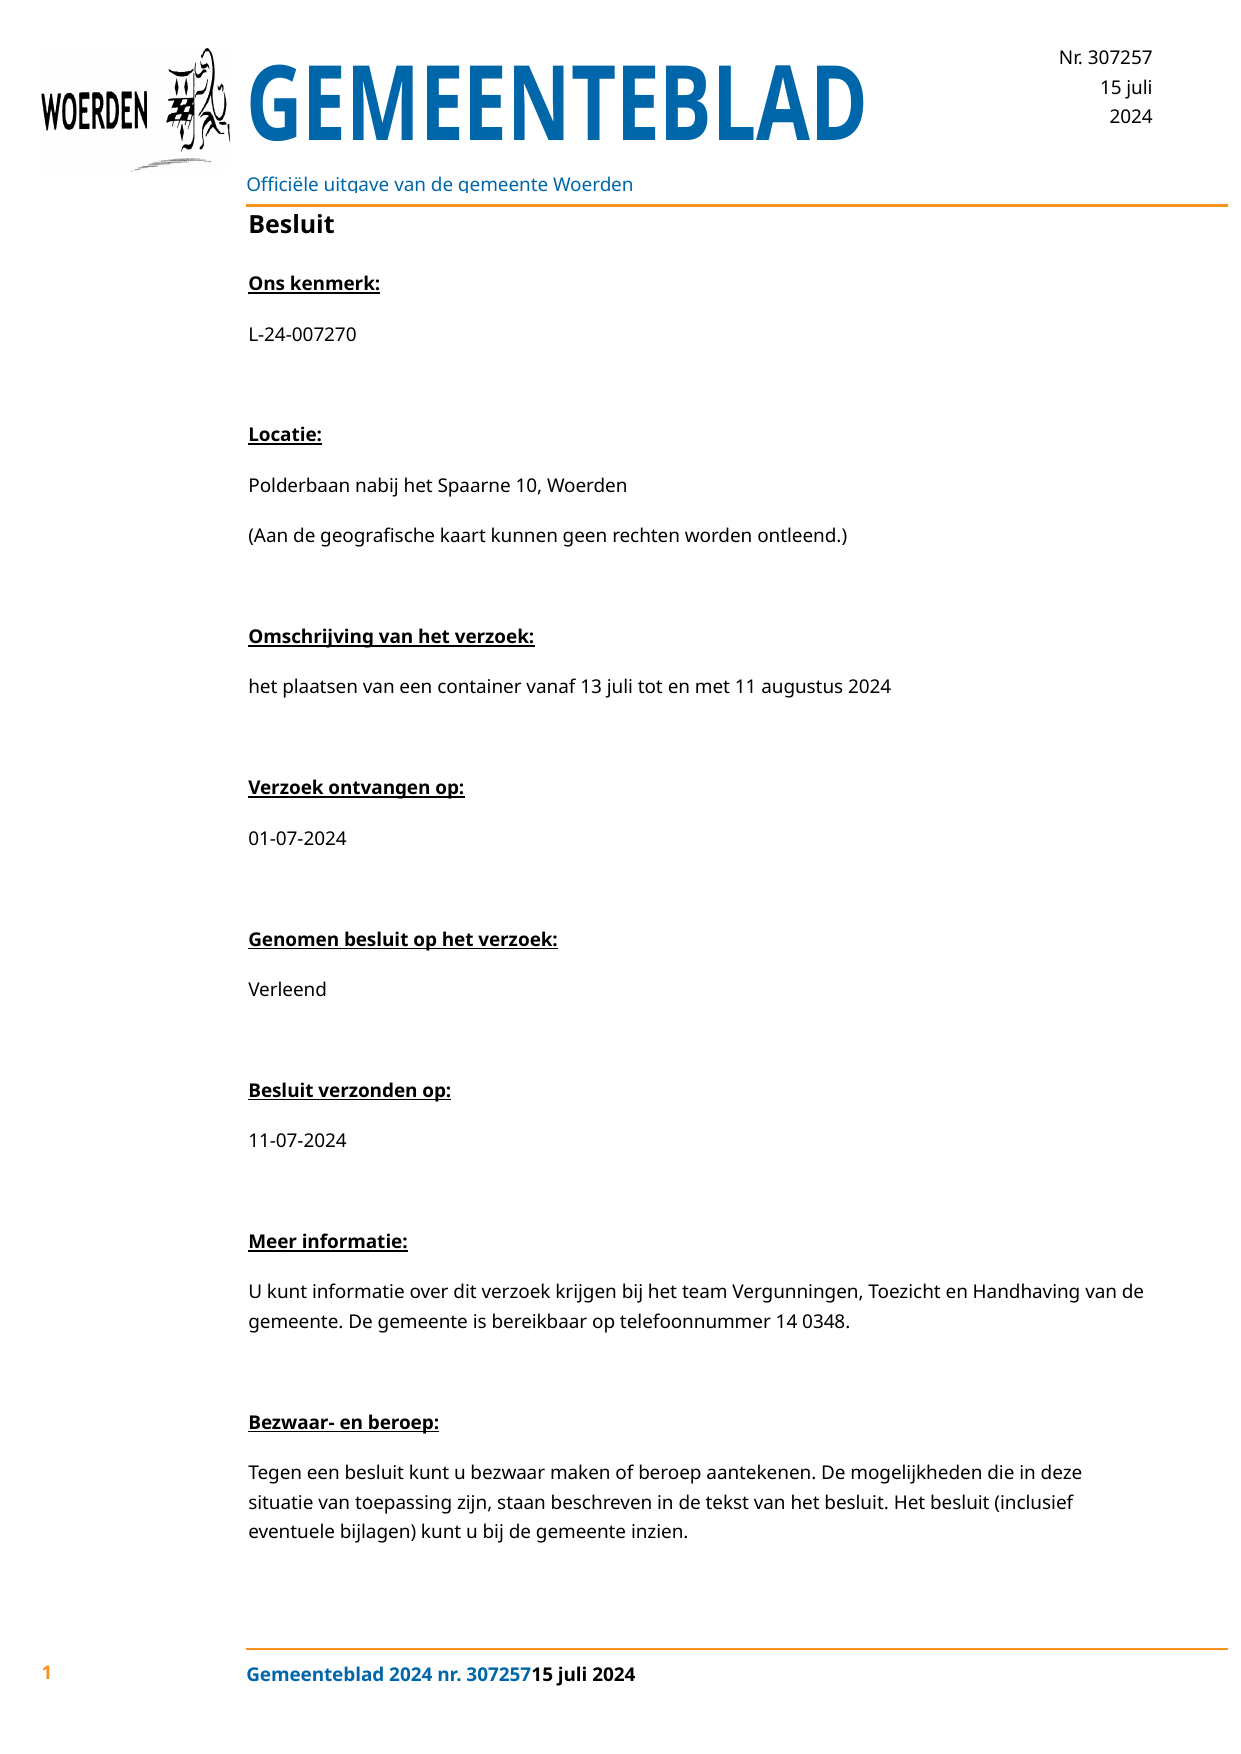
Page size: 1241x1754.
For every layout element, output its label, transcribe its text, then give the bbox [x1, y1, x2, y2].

text Locatie: [248, 422, 1152, 447]
text Verleend [248, 976, 1152, 1002]
text U kunt informatie over dit verzoek krijgen bij het team Vergunningen, Toezicht en Handhaving van de gemeente. De gemeente is bereikbaar op telefoonnummer 14 0348. [248, 1279, 1152, 1334]
text 11-07-2024 [248, 1127, 1152, 1153]
text Omschrijving van het verzoek: [248, 623, 1152, 649]
text Besluit [248, 207, 1152, 241]
text Verzoek ontvangen op: [248, 774, 1152, 800]
text Genomen besluit op het verzoek: [248, 926, 1152, 951]
text 01-07-2024 [248, 825, 1152, 851]
picture [41, 47, 231, 172]
text het plaatsen van een container vanaf 13 juli tot en met 11 augustus 2024 [248, 674, 1152, 699]
text L-24-007270 [248, 321, 1152, 346]
text Ons kenmerk: [248, 270, 1152, 296]
text (Aan de geografische kaart kunnen geen rechten worden ontleend.) [248, 522, 1152, 548]
text Bezwaar- en beroep: [248, 1409, 1152, 1435]
text Meer informatie: [248, 1228, 1152, 1254]
text Besluit verzonden op: [248, 1077, 1152, 1103]
text Polderbaan nabij het Spaarne 10, Woerden [248, 472, 1152, 498]
text Tegen een besluit kunt u bezwaar maken of beroep aantekenen. De mogelijkheden die in deze situatie van toepassing zijn, staan beschreven in de tekst van het besluit. Het besluit (inclusief eventuele bijlagen) kunt u bij de gemeente inzien. [248, 1459, 1152, 1544]
